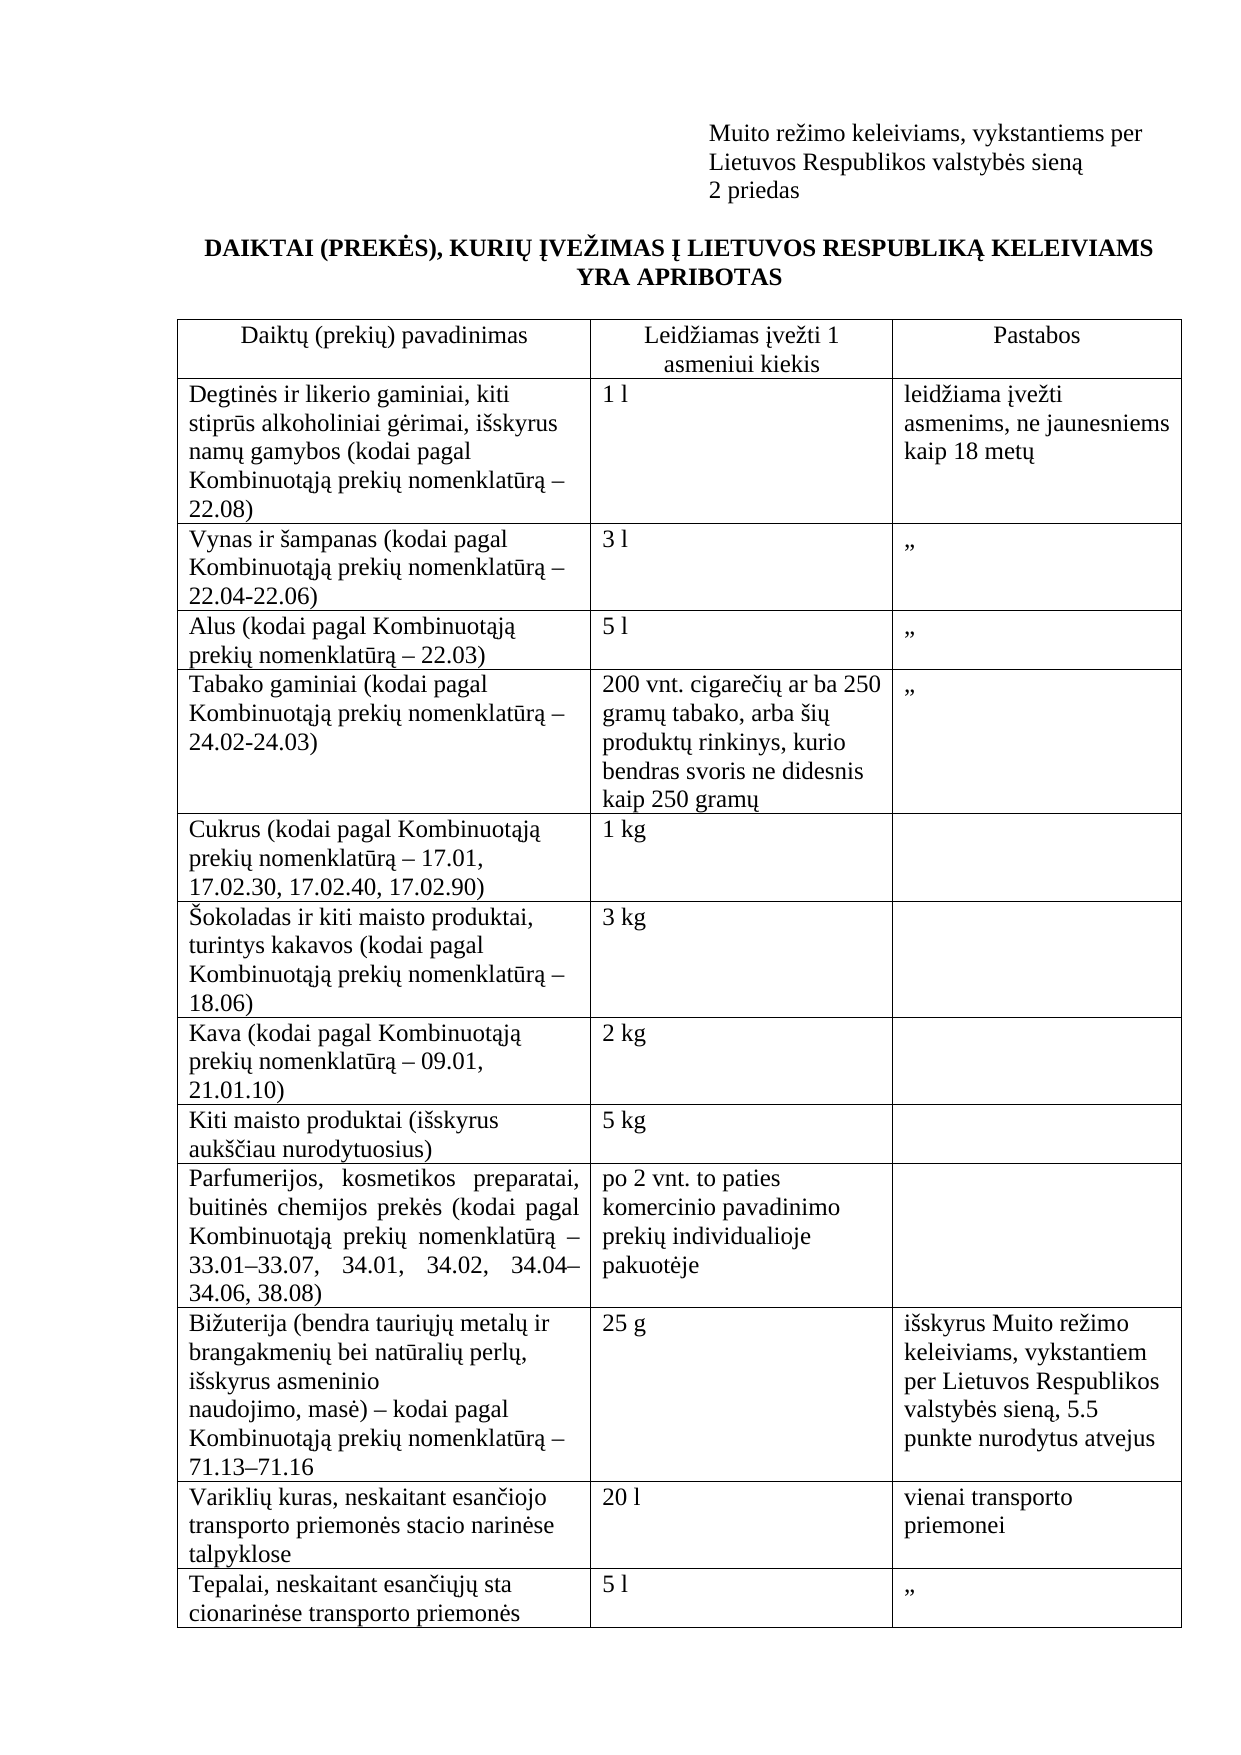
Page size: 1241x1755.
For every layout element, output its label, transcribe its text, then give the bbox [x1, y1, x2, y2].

table_cell „ [893, 1569, 1181, 1627]
table_cell „ [893, 611, 1181, 668]
text Lietuvos Respublikos valstybės sieną [177, 147, 1181, 176]
table_cell [893, 1018, 1181, 1104]
table_cell 3 kg [591, 902, 892, 1017]
table_cell [893, 902, 1181, 1017]
table_cell 1 l [591, 379, 892, 523]
text DAIKTAI (PREKĖS), KURIŲ ĮVEŽIMAS Į LIETUVOS RESPUBLIKĄ KELEIVIAMS YRA APRIBOTAS [177, 233, 1181, 291]
table_cell 5 l [591, 1569, 892, 1627]
table_cell Vynas ir šampanas (kodai pagal Kombinuotąją prekių nomenklatūrą – 22.04-22.06) [178, 524, 590, 610]
table_cell [893, 1105, 1181, 1162]
table_cell 5 kg [591, 1105, 892, 1162]
table_cell 25 g [591, 1308, 892, 1481]
text Muito režimo keleiviams, vykstantiems per [709, 118, 1181, 147]
table_cell Šokoladas ir kiti maisto produktai, turintys kakavos (kodai pagal Kombinuotąją prekių nomenklatūrą – 18.06) [178, 902, 590, 1017]
table_header Daiktų (prekių) pavadinimas [178, 320, 590, 378]
table_cell Tepalai, neskaitant esančiųjų sta cionarinėse transporto priemonės [178, 1569, 590, 1627]
table_cell 1 kg [591, 814, 892, 901]
table_cell „ [893, 670, 1181, 813]
table_cell Bižuterija (bendra tauriųjų metalų ir brangakmenių bei natūralių perlų, išskyrus asmeninio naudojimo, masė) – kodai pagal Kombinuotąją prekių nomenklatūrą – 71.13–71.16 [178, 1308, 590, 1481]
table_cell po 2 vnt. to paties komercinio pavadinimo prekių individualioje pakuotėje [591, 1164, 892, 1307]
table_cell išskyrus Muito režimo keleiviams, vykstantiem per Lietuvos Respublikos valstybės sieną, 5.5 punkte nurodytus atvejus [893, 1308, 1181, 1481]
table_cell [893, 1164, 1181, 1307]
table_cell 2 kg [591, 1018, 892, 1104]
table_cell 200 vnt. cigarečių ar ba 250 gramų tabako, arba šių produktų rinkinys, kurio bendras svoris ne didesnis kaip 250 gramų [591, 670, 892, 813]
table_header Pastabos [893, 320, 1181, 378]
table_cell leidžiama įvežti asmenims, ne jaunesniems kaip 18 metų [893, 379, 1181, 523]
table_cell Kiti maisto produktai (išskyrus aukščiau nurodytuosius) [178, 1105, 590, 1162]
table_cell Variklių kuras, neskaitant esančiojo transporto priemonės stacio narinėse talpyklose [178, 1482, 590, 1568]
text 2 priedas [177, 176, 1181, 204]
table_cell 20 l [591, 1482, 892, 1568]
table_cell Alus (kodai pagal Kombinuotąją prekių nomenklatūrą – 22.03) [178, 611, 590, 668]
table_cell Kava (kodai pagal Kombinuotąją prekių nomenklatūrą – 09.01, 21.01.10) [178, 1018, 590, 1104]
table_cell Tabako gaminiai (kodai pagal Kombinuotąją prekių nomenklatūrą – 24.02-24.03) [178, 670, 590, 813]
table_cell „ [893, 524, 1181, 610]
table_cell 3 l [591, 524, 892, 610]
table_cell Cukrus (kodai pagal Kombinuotąją prekių nomenklatūrą – 17.01, 17.02.30, 17.02.40, 17.02.90) [178, 814, 590, 901]
table_cell [893, 814, 1181, 901]
table_cell 5 l [591, 611, 892, 668]
table_cell Parfumerijos, kosmetikos preparatai, buitinės chemijos prekės (kodai pagal Kombinuotąją prekių nomenklatūrą – 33.01–33.07, 34.01, 34.02, 34.04–34.06, 38.08) [178, 1164, 590, 1307]
table_cell Degtinės ir likerio gaminiai, kiti stiprūs alkoholiniai gėrimai, išskyrus namų gamybos (kodai pagal Kombinuotąją prekių nomenklatūrą – 22.08) [178, 379, 590, 523]
table_header Leidžiamas įvežti 1 asmeniui kiekis [591, 320, 892, 378]
table_cell vienai transporto priemonei [893, 1482, 1181, 1568]
